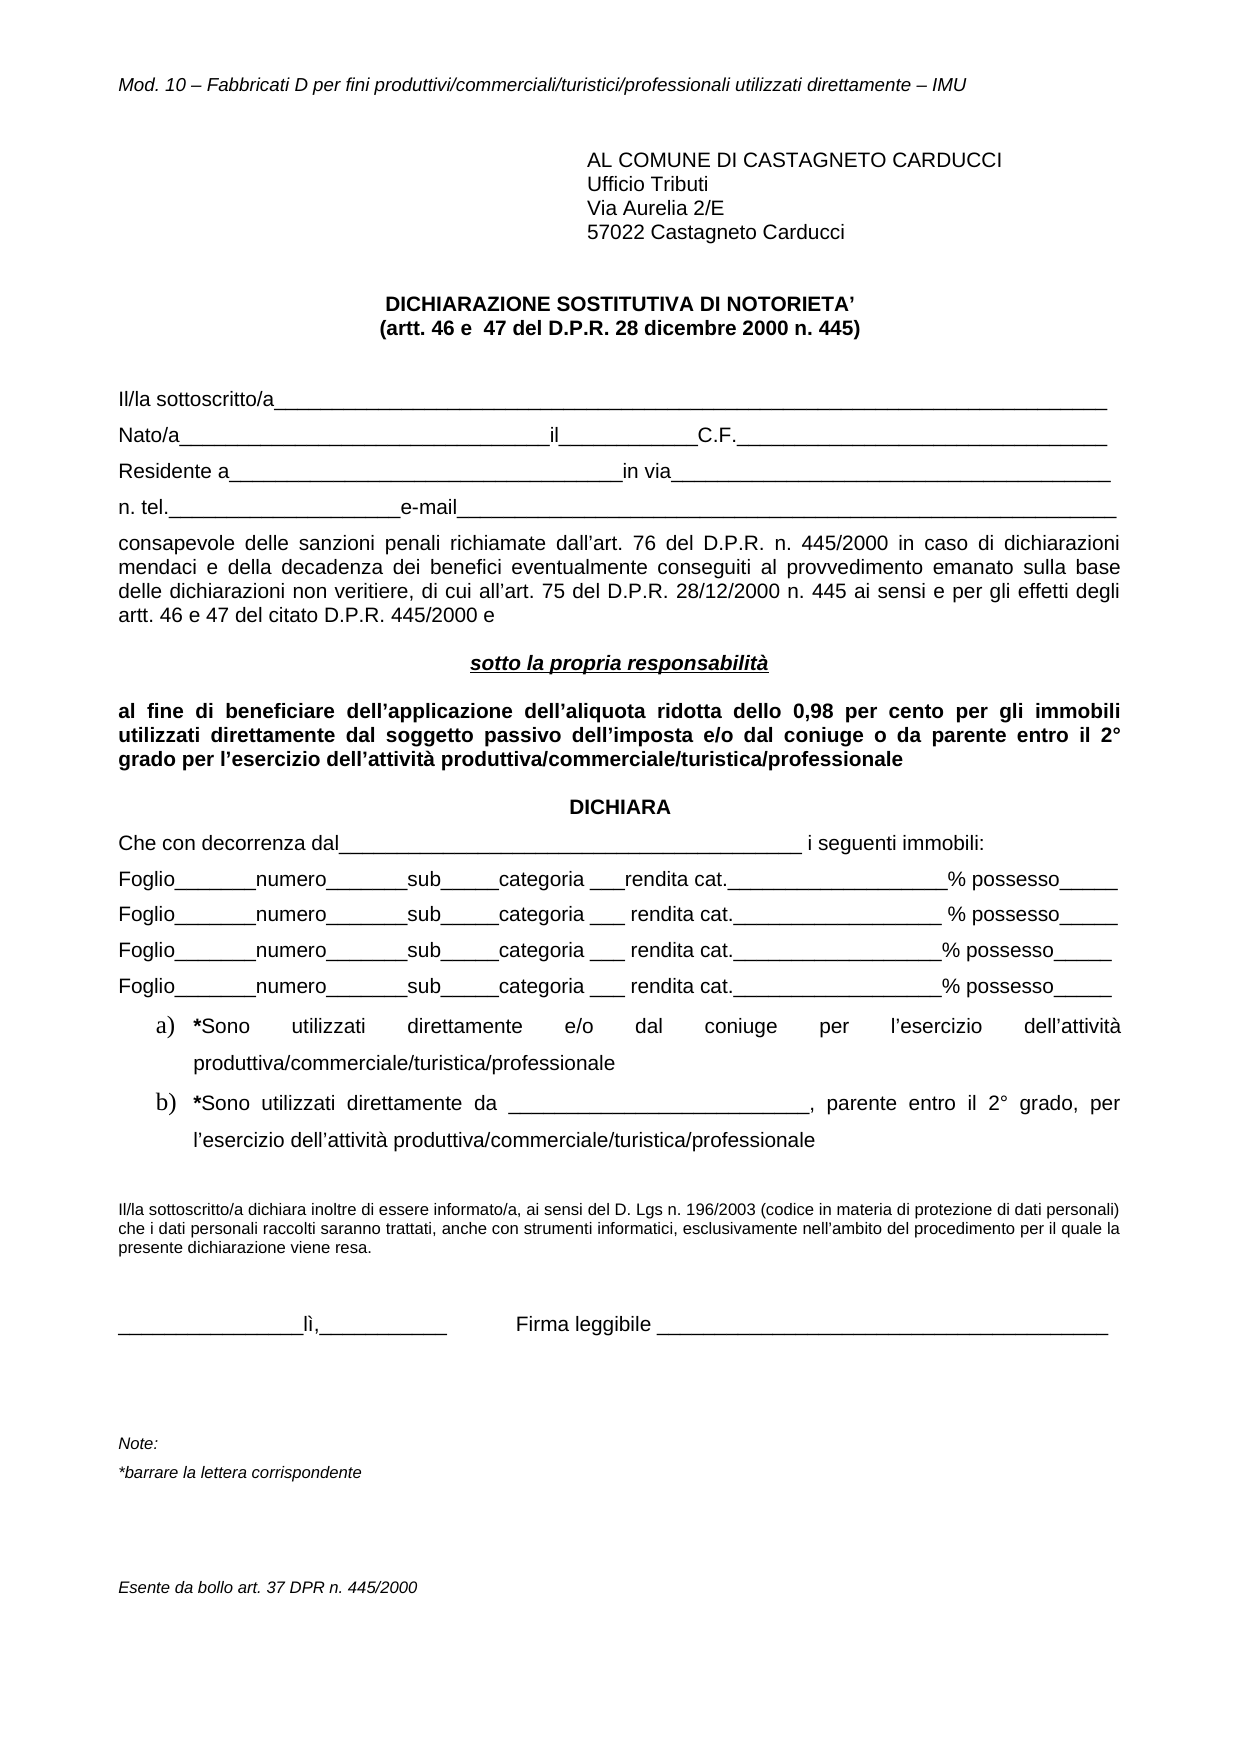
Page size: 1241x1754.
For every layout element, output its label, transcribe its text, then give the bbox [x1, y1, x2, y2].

text Foglio_______numero_______sub_____categoria ___ rendita cat.__________________ % possesso_____ [118, 902, 1122, 926]
list *Sono utilizzati direttamente da __________________________, parente entro il 2° grado, per l’esercizio dell’attività produttiva/commerciale/turistica/professionale [156, 1087, 1122, 1151]
text AL COMUNE DI CASTAGNETO CARDUCCI [587, 148, 1122, 172]
text (artt. 46 e 47 del D.P.R. 28 dicembre 2000 n. 445) [118, 315, 1122, 339]
text Foglio_______numero_______sub_____categoria ___ rendita cat.__________________% possesso_____ [118, 974, 1122, 998]
text n. tel.____________________e-mail_________________________________________________________ [118, 495, 1122, 519]
text *barrare la lettera corrispondente [118, 1463, 1122, 1482]
text Ufficio Tributi [587, 172, 1122, 196]
text Il/la sottoscritto/a dichiara inoltre di essere informato/a, ai sensi del D. Lgs n. 196/2003 (codice in materia di protezione di dati personali) che i dati personali raccolti saranno trattati, anche con strumenti informatici, esclusivamente nell’ambito del procedimento per il quale la presente dichiarazione viene resa. [118, 1199, 1122, 1257]
text Nato/a________________________________il____________C.F.________________________________ [118, 423, 1122, 447]
text consapevole delle sanzioni penali richiamate dall’art. 76 del D.P.R. n. 445/2000 in caso di dichiarazioni mendaci e della decadenza dei benefici eventualmente conseguiti al provvedimento emanato sulla base delle dichiarazioni non veritiere, di cui all’art. 75 del D.P.R. 28/12/2000 n. 445 ai sensi e per gli effetti degli artt. 46 e 47 del citato D.P.R. 445/2000 e [118, 531, 1122, 627]
text 57022 Castagneto Carducci [587, 219, 1122, 243]
text Via Aurelia 2/E [587, 196, 1122, 219]
text Il/la sottoscritto/a________________________________________________________________________ [118, 387, 1122, 411]
list *Sono utilizzati direttamente e/o dal coniuge per l’esercizio dell’attività produttiva/commerciale/turistica/professionale [156, 1010, 1122, 1075]
text Foglio_______numero_______sub_____categoria ___ rendita cat.__________________% possesso_____ [118, 938, 1122, 962]
text sotto la propria responsabilità [118, 651, 1122, 675]
text DICHIARA [118, 794, 1122, 818]
text Residente a__________________________________in via______________________________________ [118, 459, 1122, 483]
text ________________lì,___________ Firma leggibile _______________________________________ [118, 1312, 1122, 1336]
text al fine di beneficiare dell’applicazione dell’aliquota ridotta dello 0,98 per cento per gli immobili utilizzati direttamente dal soggetto passivo dell’imposta e/o dal coniuge o da parente entro il 2° grado per l’esercizio dell’attività produttiva/commerciale/turistica/professionale [118, 699, 1122, 771]
text Esente da bollo art. 37 DPR n. 445/2000 [118, 1578, 1122, 1597]
text DICHIARAZIONE SOSTITUTIVA DI NOTORIETA’ [118, 291, 1122, 315]
text Che con decorrenza dal________________________________________ i seguenti immobili: [118, 830, 1122, 854]
text Note: [118, 1434, 1122, 1453]
text Foglio_______numero_______sub_____categoria ___rendita cat.___________________% possesso_____ [118, 866, 1122, 890]
